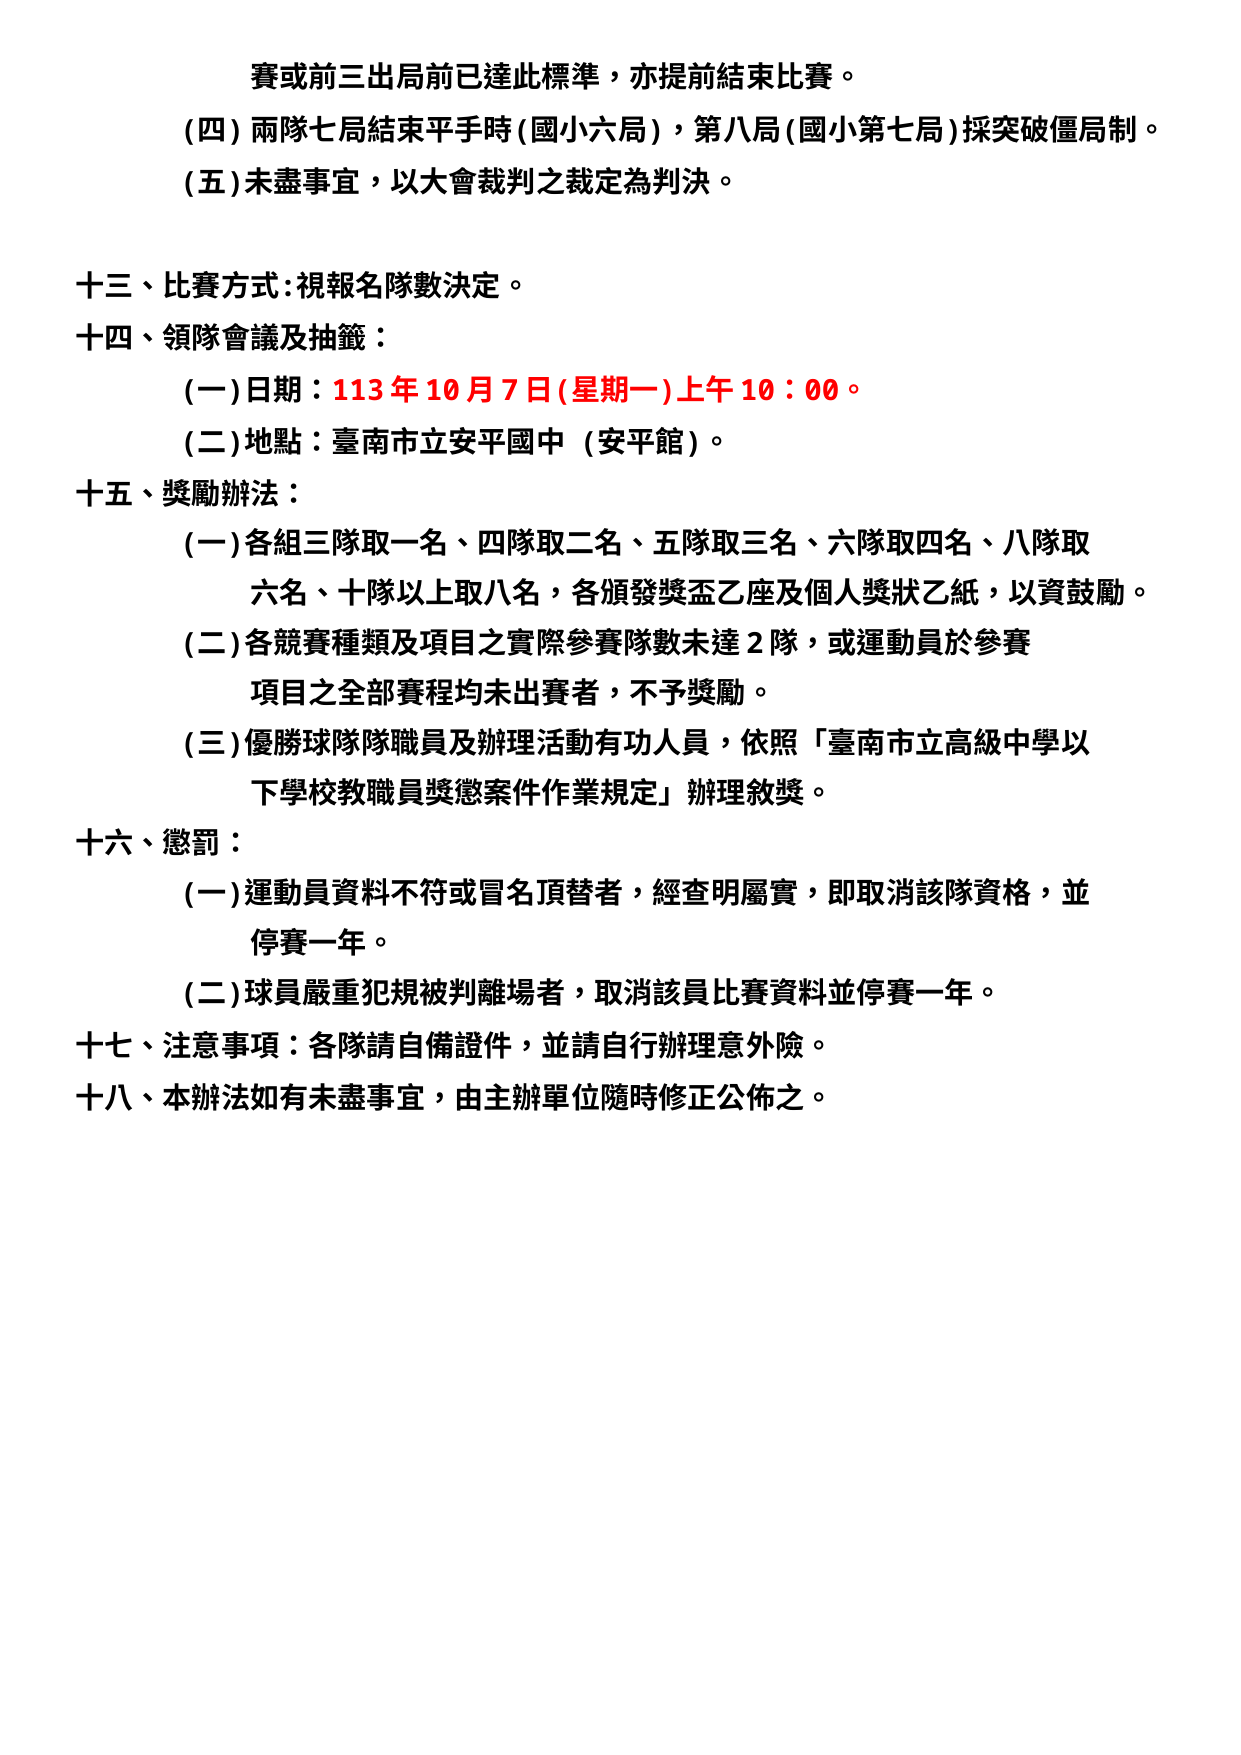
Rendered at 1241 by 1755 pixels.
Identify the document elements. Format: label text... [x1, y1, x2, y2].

text 十六、懲罰： [75, 813, 1165, 863]
text 十五、獎勵辦法： [75, 461, 1140, 513]
text 十八、本辦法如有未盡事宜，由主辦單位隨時修正公佈之。 [75, 1065, 1140, 1117]
text (五)未盡事宜，以大會裁判之裁定為判決。 [75, 148, 1140, 201]
text (二)各競賽種類及項目之實際參賽隊數未達2隊，或運動員於參賽 [75, 613, 1199, 663]
text 項目之全部賽程均未出賽者，不予獎勵。 [75, 663, 1199, 713]
text (二)地點：臺南市立安平國中 (安平館)。 [75, 409, 1140, 461]
text 十三、比賽方式:視報名隊數決定。 [75, 253, 1140, 305]
text (一)日期：113年10月7日(星期一)上午10：00。 [75, 357, 1140, 409]
text 下學校教職員獎懲案件作業規定」辦理敘獎。 [75, 763, 1165, 813]
text (二)球員嚴重犯規被判離場者，取消該員比賽資料並停賽一年。 [75, 963, 1165, 1013]
text (一)各組三隊取一名、四隊取二名、五隊取三名、六隊取四名、八隊取 [75, 513, 1199, 563]
text 十七、注意事項：各隊請自備證件，並請自行辦理意外險。 [75, 1013, 1140, 1065]
text 賽或前三出局前已達此標準，亦提前結束比賽。 [75, 44, 1140, 96]
text (四) 兩隊七局結束平手時(國小六局)，第八局(國小第七局)採突破僵局制。 [75, 96, 1140, 148]
text 停賽一年。 [75, 913, 1165, 963]
text 六名、十隊以上取八名，各頒發獎盃乙座及個人獎狀乙紙，以資鼓勵。 [75, 563, 1199, 613]
text 十四、領隊會議及抽籤： [75, 305, 1140, 357]
text (三)優勝球隊隊職員及辦理活動有功人員，依照「臺南市立高級中學以 [75, 713, 1165, 763]
text (一)運動員資料不符或冒名頂替者，經查明屬實，即取消該隊資格，並 [75, 863, 1165, 913]
